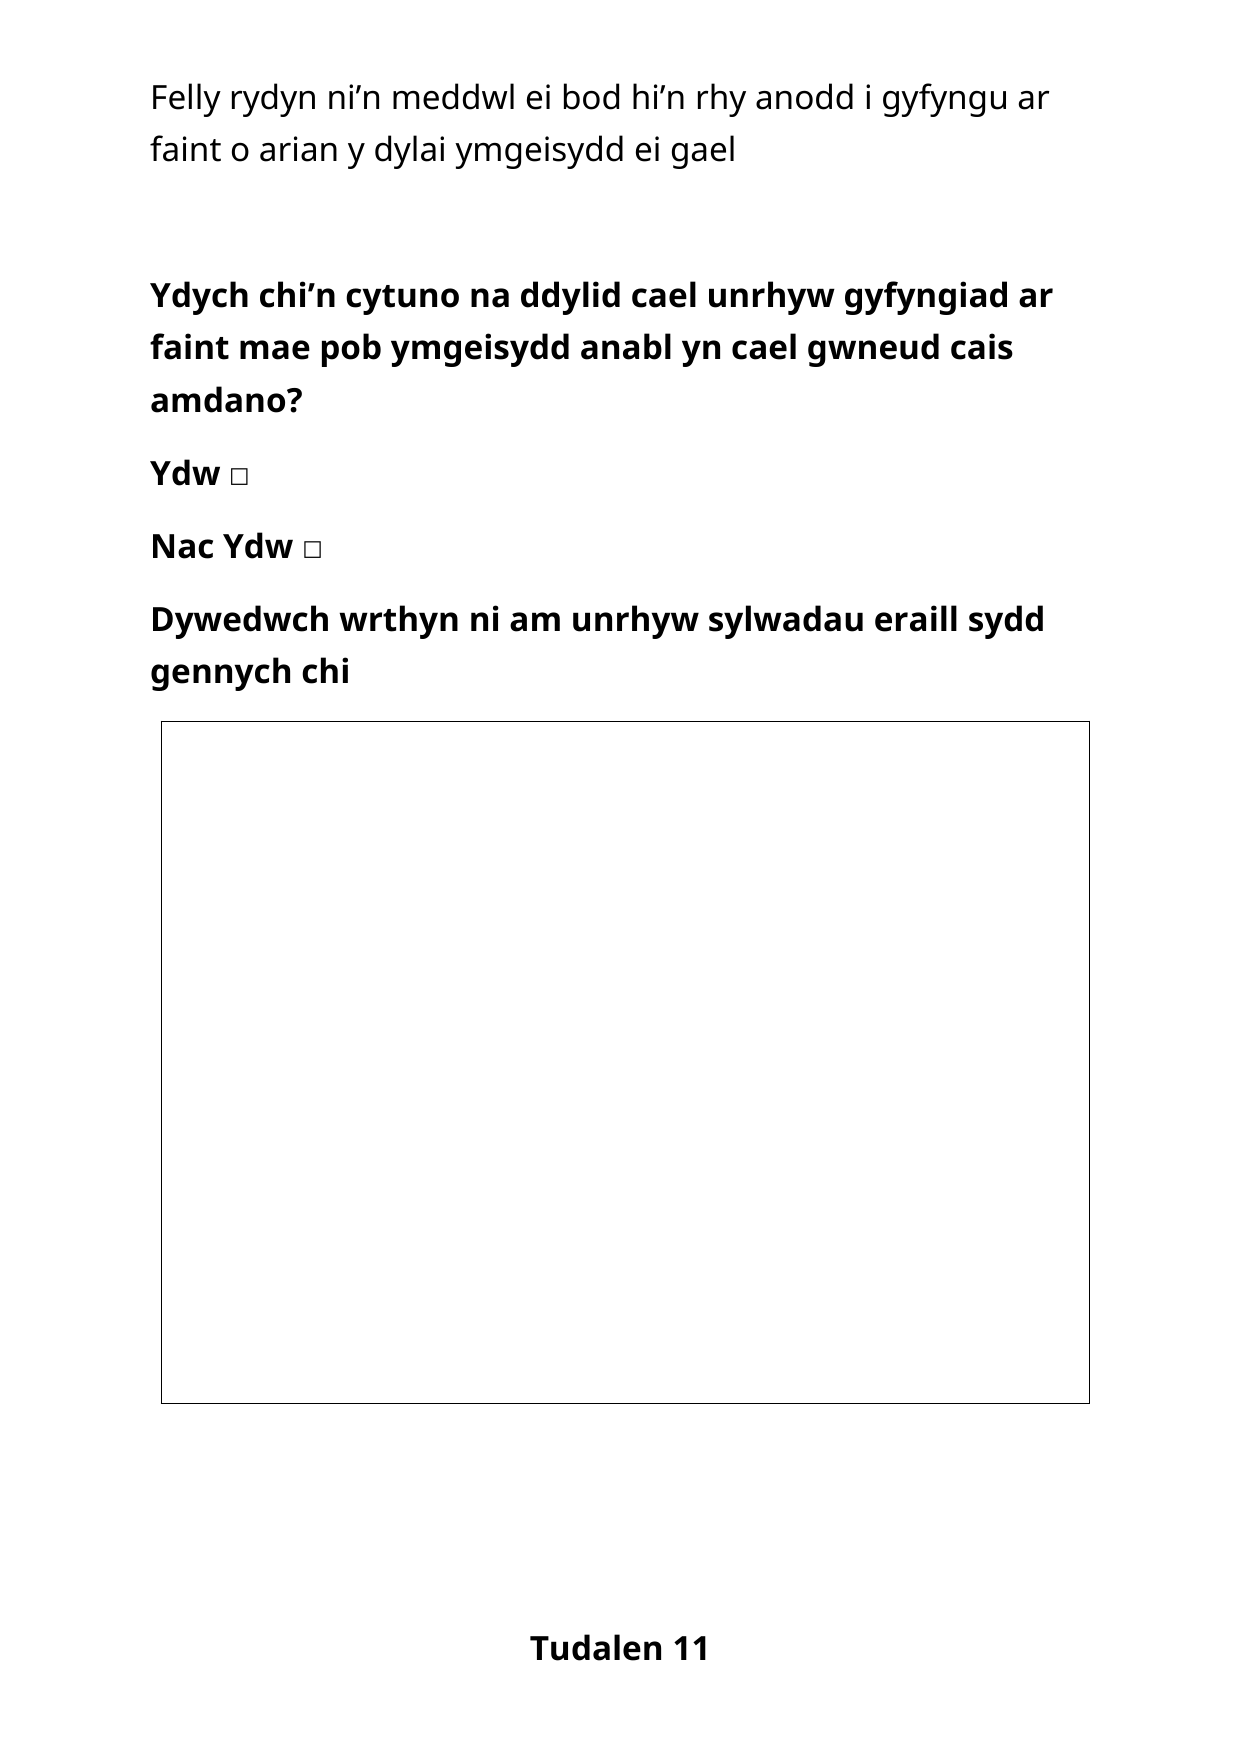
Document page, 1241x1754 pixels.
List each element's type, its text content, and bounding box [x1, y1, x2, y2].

text Felly rydyn ni’n meddwl ei bod hi’n rhy anodd i gyfyngu ar faint o arian y dylai ymgeisydd ei gael [150, 74, 1090, 171]
text Dywedwch wrthyn ni am unrhyw sylwadau eraill sydd gennych chi [150, 595, 1090, 693]
text Nac Ydw ☐ [150, 522, 1090, 568]
text Ydych chi’n cytuno na ddylid cael unrhyw gyfyngiad ar faint mae pob ymgeisydd anabl yn cael gwneud cais amdano? [150, 272, 1090, 422]
text Ydw ☐ [150, 449, 1090, 495]
table_header [162, 722, 1089, 1403]
